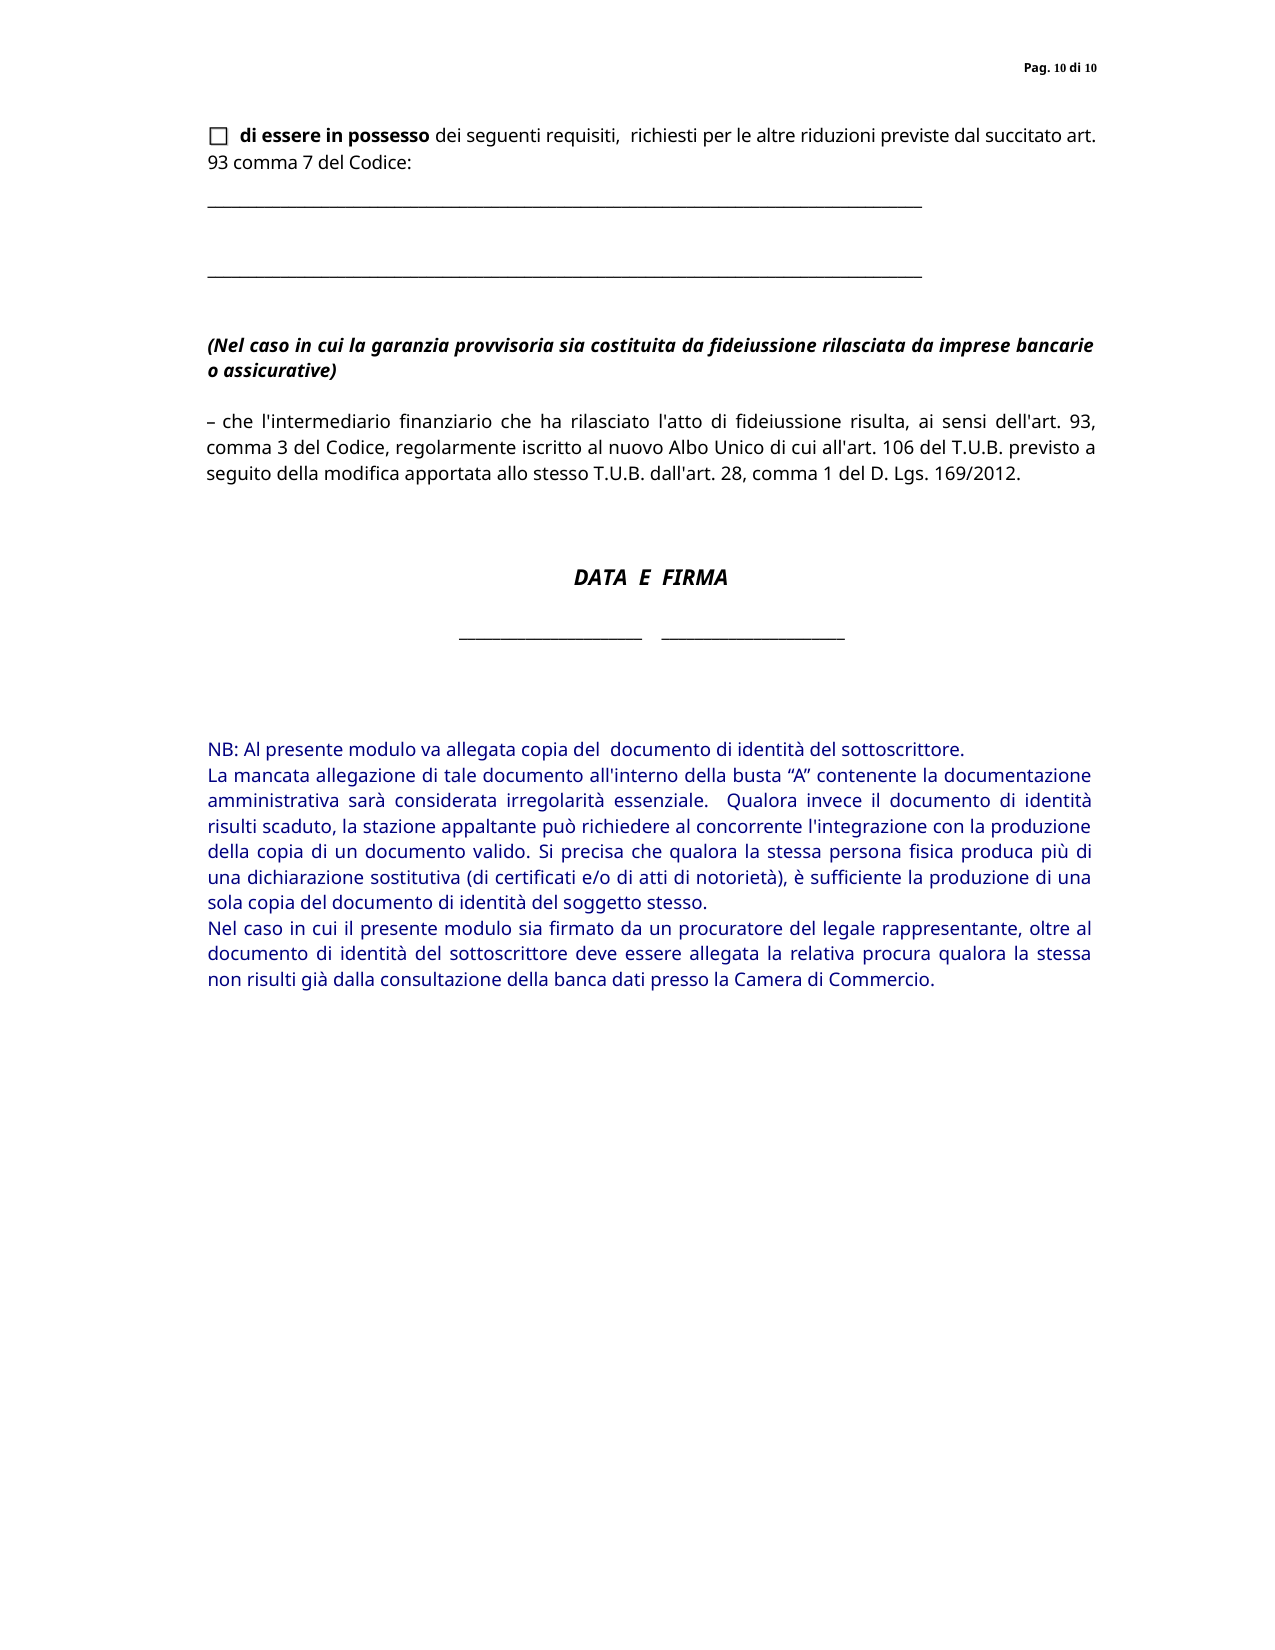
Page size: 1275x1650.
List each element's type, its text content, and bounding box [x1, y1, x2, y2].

text Nel caso in cui il presente modulo sia firmato da un procuratore del legale rappresentante, oltre al documento di identità del sottoscrittore deve essere allegata la relativa procura qualora la stessa non risulti già dalla consultazione della banca dati presso la Camera di Commercio. [207, 915, 1093, 992]
text NB: Al presente modulo va allegata copia del documento di identità del sottoscrittore. [207, 736, 1093, 762]
text ________________________________________________________________________________________ [207, 186, 1097, 211]
text La mancata allegazione di tale documento all'interno della busta “A” contenente la documentazione amministrativa sarà considerata irregolarità essenziale. Qualora invece il documento di identità risulti scaduto, la stazione appaltante può richiedere al concorrente l'integrazione con la produzione della copia di un documento valido. Si precisa che qualora la stessa persona fisica produca più di una dichiarazione sostitutiva (di certificati e/o di atti di notorietà), è sufficiente la produzione di una sola copia del documento di identità del soggetto stesso. [207, 762, 1093, 915]
text ______________________ ______________________ [207, 617, 1097, 643]
text ________________________________________________________________________________________ [207, 256, 1097, 281]
list che l'intermediario finanziario che ha rilasciato l'atto di fideiussione risulta, ai sensi dell'art. 93, comma 3 del Codice, regolarmente iscritto al nuovo Albo Unico di cui all'art. 106 del T.U.B. previsto a seguito della modifica apportata allo stesso T.U.B. dall'art. 28, comma 1 del D. Lgs. 169/2012. [206, 409, 1097, 485]
text □ di essere in possesso dei seguenti requisiti, richiesti per le altre riduzioni previste dal succitato art. 93 comma 7 del Codice: [207, 118, 1097, 175]
text (Nel caso in cui la garanzia provvisoria sia costituita da fideiussione rilasciata da imprese bancarie o assicurative) [207, 332, 1097, 383]
text DATA E FIRMA [207, 562, 1097, 592]
